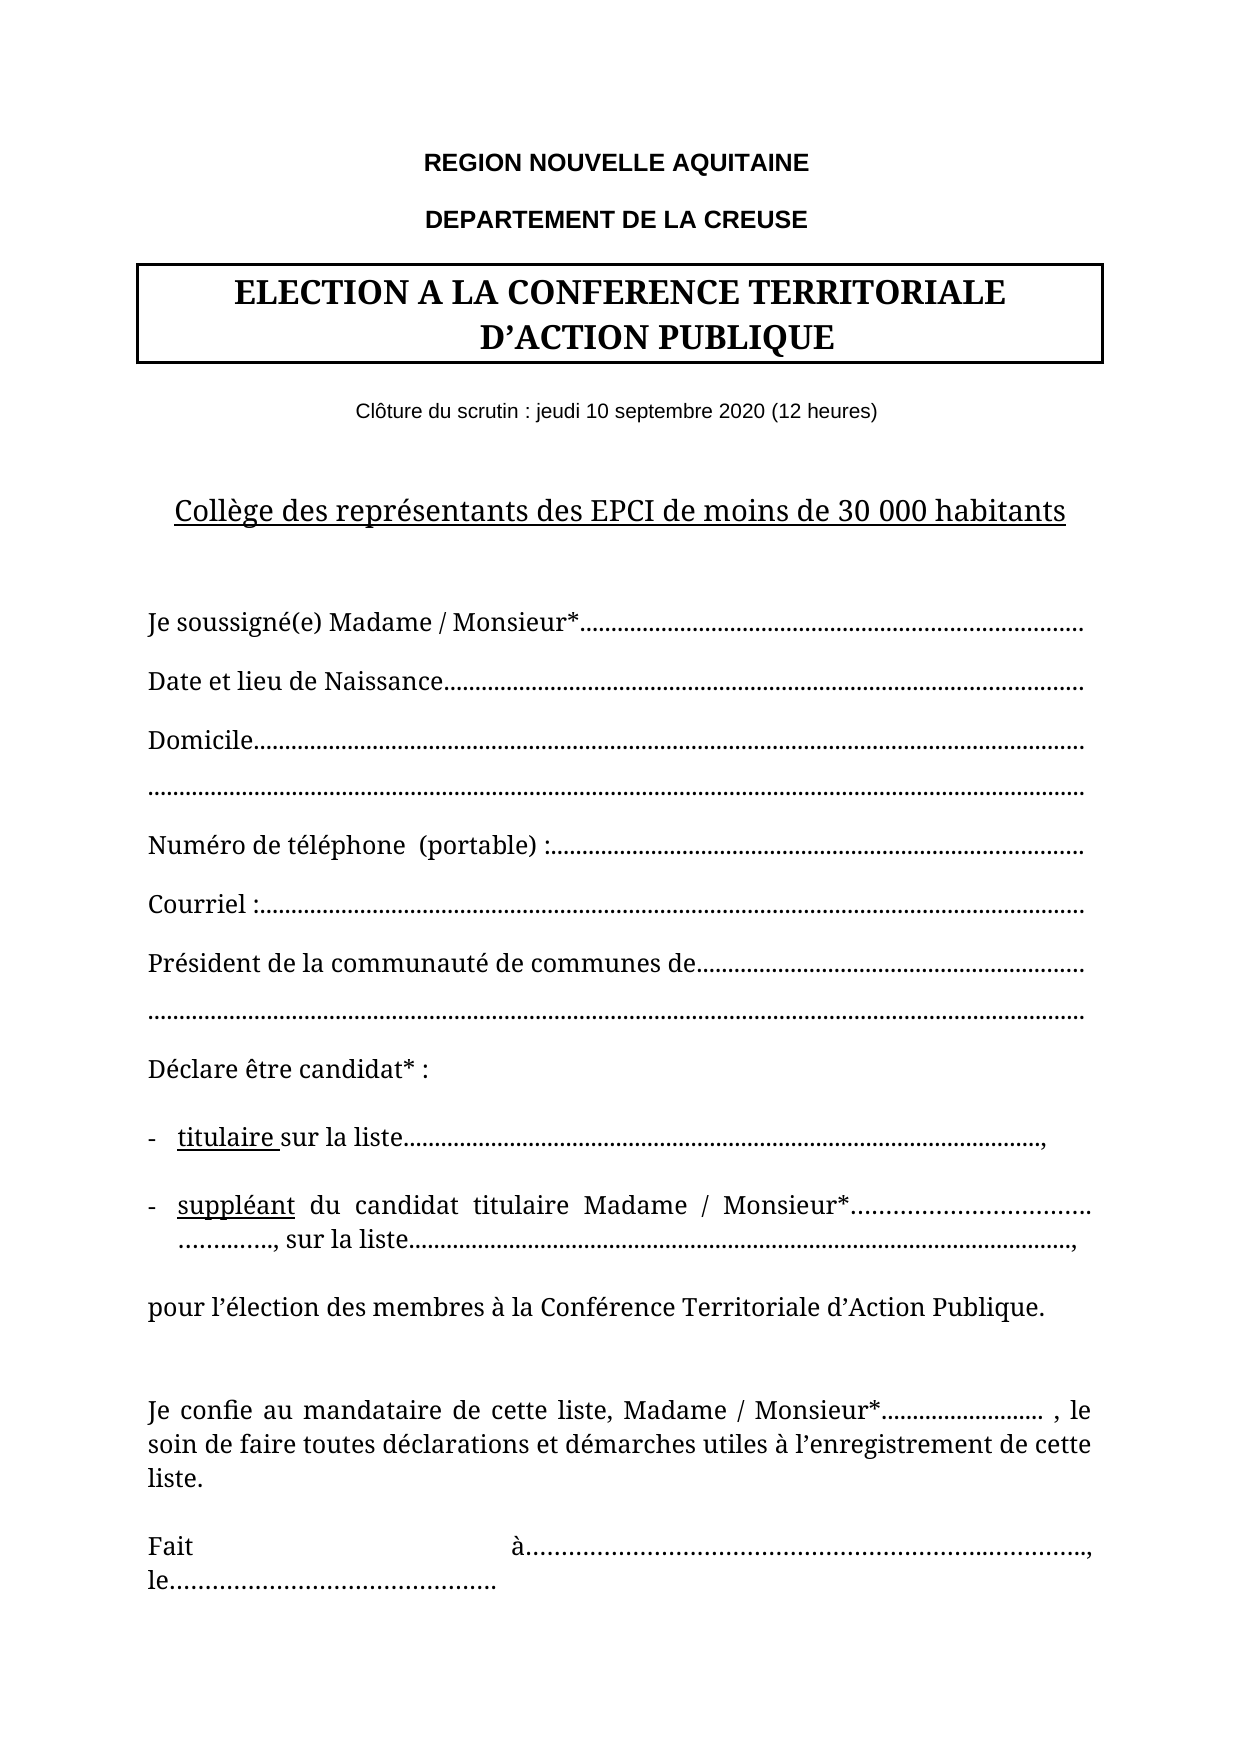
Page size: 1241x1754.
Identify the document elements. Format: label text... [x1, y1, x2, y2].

text Domicile [148, 722, 1093, 756]
text Je confie au mandataire de cette liste, Madame / Monsieur*.......................... , le soin de faire toutes déclarations et démarches utiles à l’enregistrement de cette liste. [148, 1392, 1093, 1494]
list titulaire sur la liste......................................................................................................, [148, 1120, 1093, 1154]
text Président de la communauté de communes de [148, 946, 1093, 980]
text Déclare être candidat* : [148, 1052, 1093, 1086]
text Je soussigné(e) Madame / Monsieur* [148, 604, 1093, 638]
text Courriel : [148, 887, 1093, 921]
text Date et lieu de Naissance [148, 663, 1093, 697]
text Fait à………………………………………………………..………….., le………………………………………. [148, 1528, 1093, 1597]
text ELECTION A LA CONFERENCE TERRITORIALE D’ACTION PUBLIQUE [139, 266, 1101, 361]
text pour l’élection des membres à la Conférence Territoriale d’Action Publique. [148, 1290, 1093, 1324]
text Clôture du scrutin : jeudi 10 septembre 2020 (12 heures) [73, 399, 1160, 423]
text Collège des représentants des EPCI de moins de 30 000 habitants [148, 491, 1093, 530]
text Numéro de téléphone (portable) : [148, 828, 1093, 862]
list suppléant du candidat titulaire Madame / Monsieur*…………………………….……...….., sur la liste.........................................................................................................., [148, 1188, 1093, 1256]
